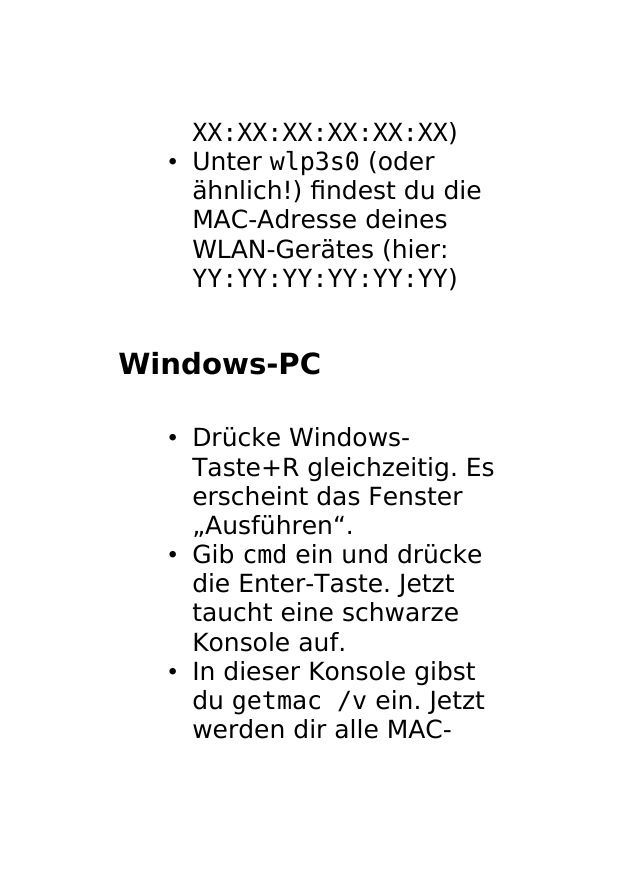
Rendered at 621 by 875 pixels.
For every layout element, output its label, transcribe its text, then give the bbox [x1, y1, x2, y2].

list Unter wlp3s0 (oder ähnlich!) findest du die MAC-Adresse deines WLAN-Gerätes (hier: YY:YY:YY:YY:YY:YY) [177, 147, 502, 293]
list In dieser Konsole gibst du getmac /v ein. Jetzt werden dir alle MAC- [177, 657, 502, 744]
list Drücke Windows-Taste+R gleichzeitig. Es erscheint das Fenster „Ausführen“. [177, 423, 502, 540]
subtitle Windows-PC [118, 348, 502, 382]
list XX:XX:XX:XX:XX:XX) [177, 118, 502, 147]
list Gib cmd ein und drücke die Enter-Taste. Jetzt taucht eine schwarze Konsole auf. [177, 540, 502, 657]
